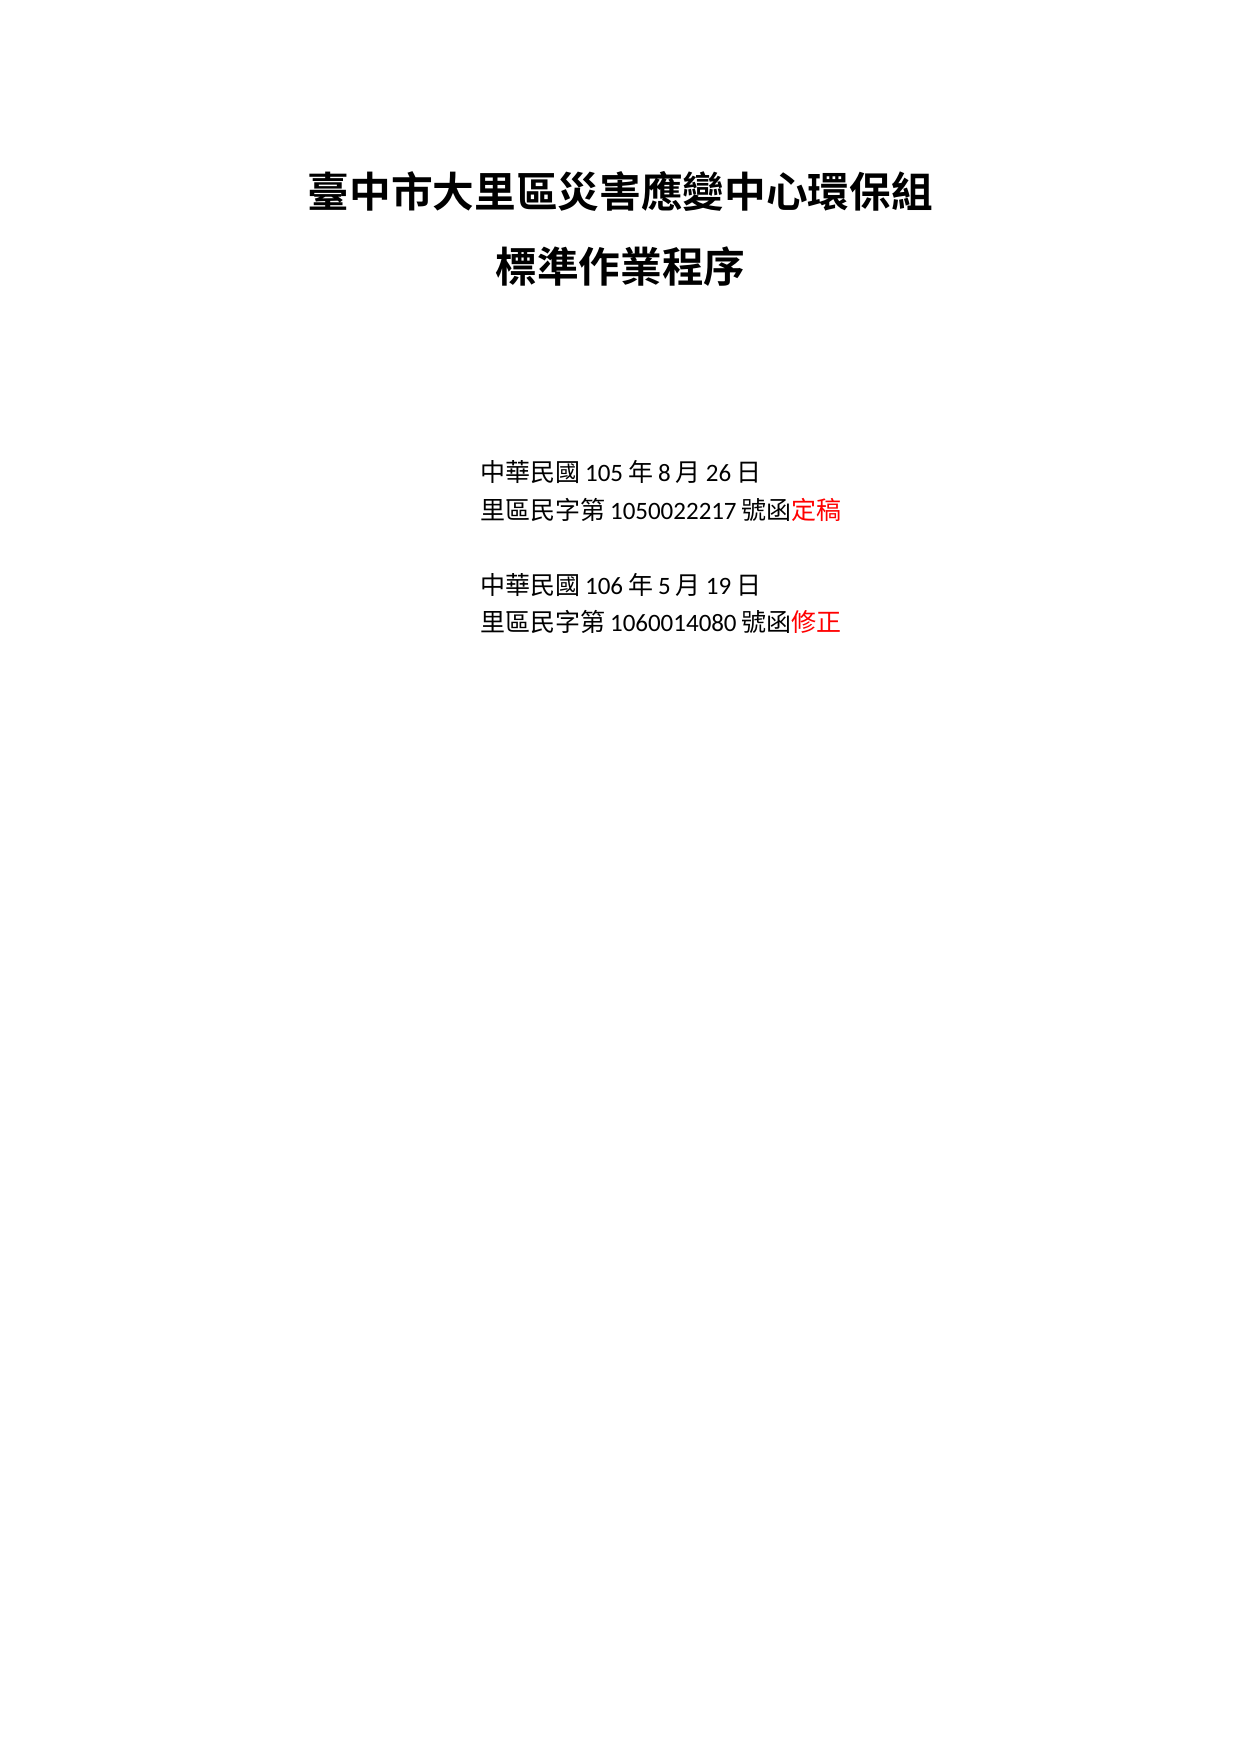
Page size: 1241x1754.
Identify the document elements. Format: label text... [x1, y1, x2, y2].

subtitle 臺中市大里區災害應變中心環保組 [130, 152, 1110, 227]
text 中華民國106年5月19日 [130, 564, 1110, 602]
text 里區民字第1050022217號函定稿 [130, 489, 1110, 527]
text 里區民字第1060014080號函修正 [130, 602, 1110, 639]
text 標準作業程序 [130, 227, 1110, 302]
text 中華民國105年8月26日 [130, 452, 1110, 489]
